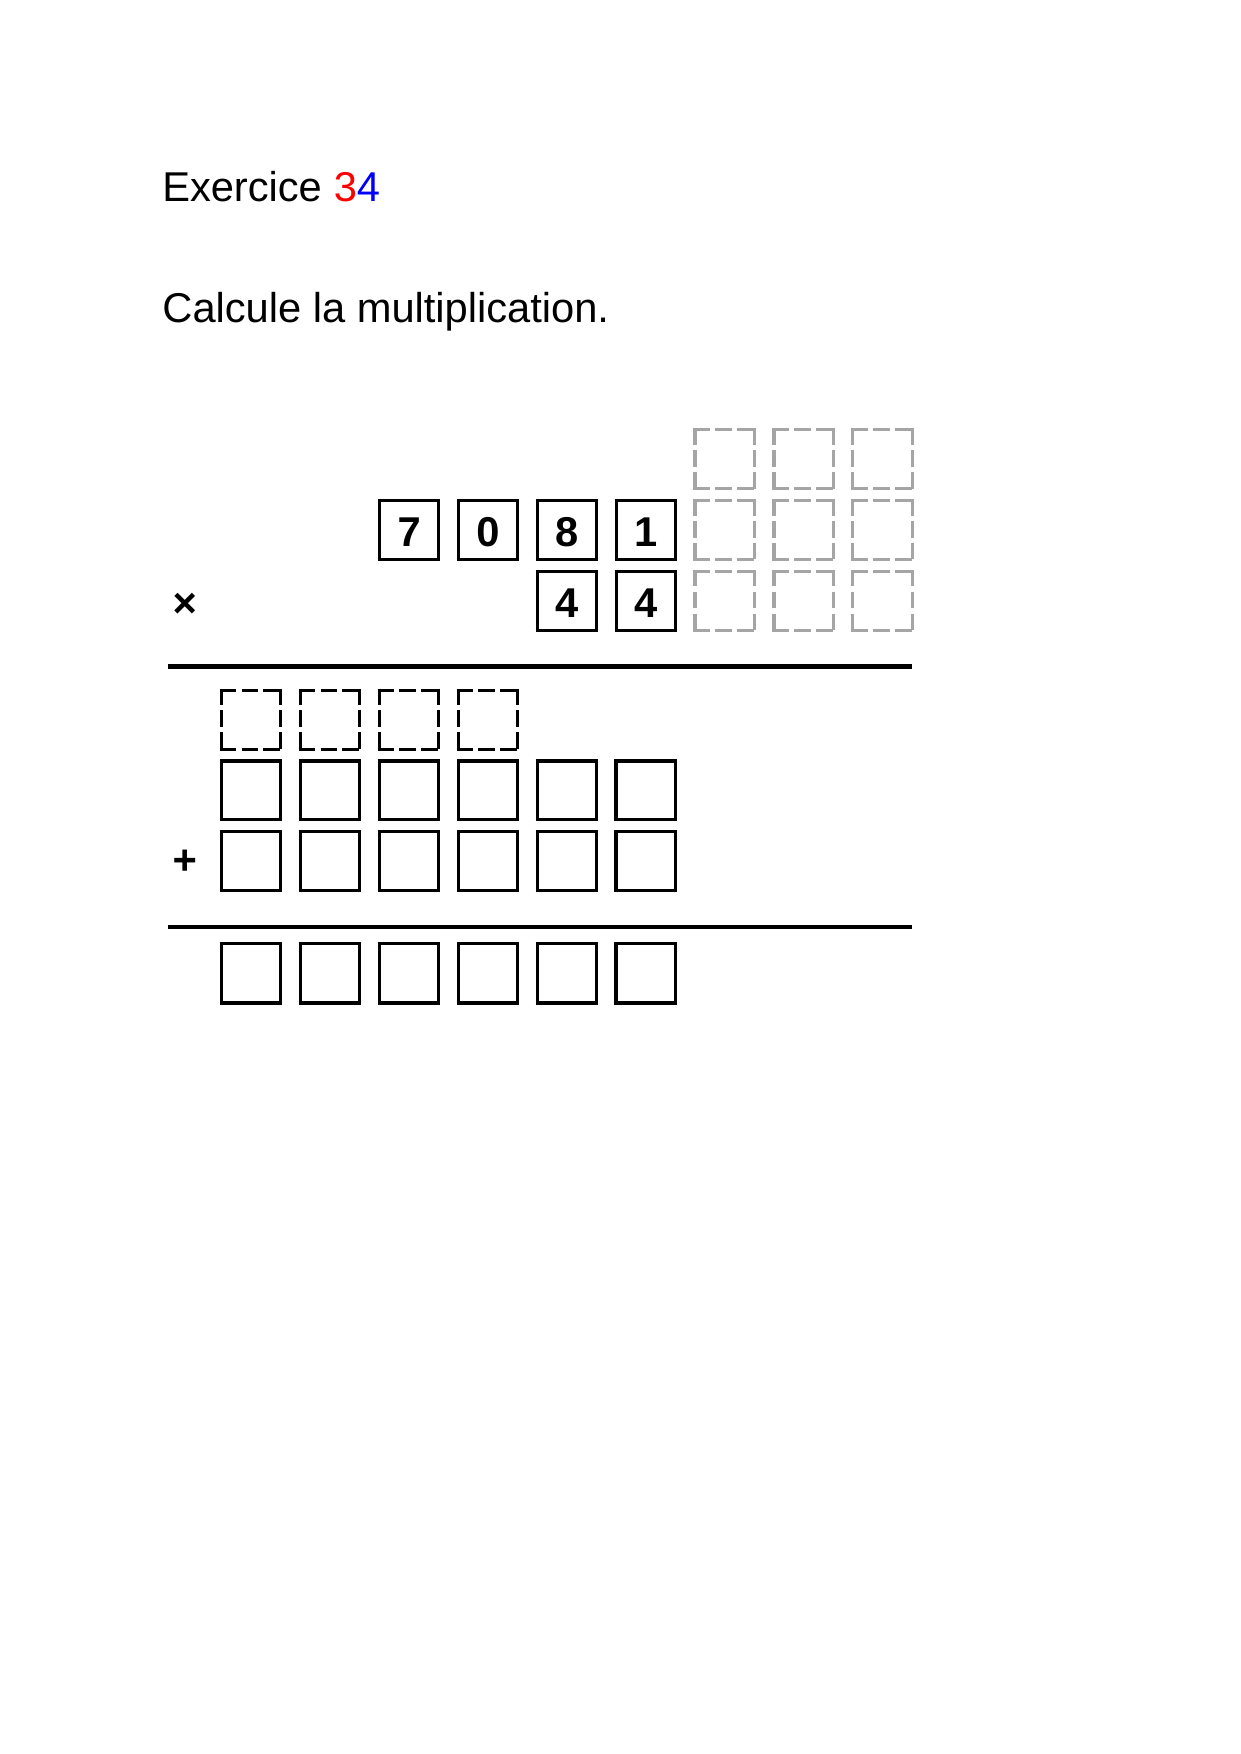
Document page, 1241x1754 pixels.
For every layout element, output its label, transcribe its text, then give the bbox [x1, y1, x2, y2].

table_cell [596, 1001, 616, 1019]
table_cell [774, 646, 833, 664]
table_cell [618, 833, 674, 889]
table_cell [539, 763, 595, 818]
table_cell [517, 677, 537, 688]
table_cell [677, 570, 695, 629]
table_cell [754, 889, 774, 907]
table_cell [438, 907, 458, 924]
table_cell [280, 499, 300, 558]
table_cell [201, 499, 221, 558]
table_cell [201, 818, 221, 830]
table_cell [912, 570, 932, 629]
table_cell [833, 669, 853, 677]
table_cell [517, 646, 537, 664]
table_cell [616, 677, 675, 688]
table_cell [675, 669, 695, 677]
table_cell [162, 487, 168, 499]
table_cell [853, 629, 912, 646]
table_cell [912, 487, 932, 499]
table_cell [537, 892, 596, 907]
table_cell [438, 570, 458, 629]
table_cell [300, 677, 359, 688]
table_cell [221, 689, 280, 747]
table_cell [596, 748, 616, 759]
table_cell [458, 1005, 517, 1019]
table_cell [517, 428, 537, 487]
table_cell [754, 487, 774, 499]
table_header [300, 416, 359, 428]
table_cell [280, 748, 300, 759]
table_header [596, 416, 616, 428]
table_cell 1 [618, 502, 674, 558]
table_cell [912, 925, 932, 942]
table_cell [162, 428, 168, 487]
table_cell [675, 629, 695, 646]
table_cell [695, 669, 754, 677]
table_cell [537, 646, 596, 664]
table_header [1122, 416, 1201, 1019]
table_cell [221, 570, 280, 629]
table_header [438, 416, 458, 428]
table_cell [853, 929, 912, 942]
table_cell [221, 892, 280, 907]
table_cell [774, 487, 833, 499]
table_cell [282, 830, 299, 889]
table_cell [379, 929, 438, 942]
table_cell [379, 677, 438, 688]
table_cell [695, 558, 754, 570]
table_cell × [168, 570, 201, 629]
table_cell [458, 561, 517, 570]
table_cell [168, 428, 201, 487]
table_header [379, 416, 438, 428]
table_cell [754, 677, 774, 688]
table_cell [221, 677, 280, 688]
table_header [754, 416, 774, 428]
table_cell [774, 677, 833, 688]
table_cell [912, 499, 932, 558]
table_cell [201, 1001, 221, 1019]
table_cell [300, 929, 359, 942]
table_cell [695, 1001, 754, 1019]
table_cell [596, 689, 616, 747]
table_cell [677, 830, 695, 889]
table_cell [162, 570, 168, 629]
table_cell 0 [460, 502, 516, 558]
table_cell [774, 669, 833, 677]
table_cell [519, 830, 536, 889]
table_cell [519, 942, 536, 1001]
table_header [201, 416, 221, 428]
table_cell [853, 487, 912, 499]
table_cell [596, 929, 616, 942]
table_cell [596, 677, 616, 688]
table_cell [300, 428, 359, 487]
table_cell [853, 499, 912, 558]
table_cell [168, 646, 201, 664]
table_cell [596, 907, 616, 924]
table_header [853, 416, 912, 428]
table_cell [221, 907, 280, 924]
table_cell [695, 499, 754, 558]
table_cell [379, 689, 438, 747]
table_cell [300, 570, 359, 629]
table_cell [754, 907, 774, 924]
table_cell [221, 558, 280, 570]
table_cell [519, 759, 536, 818]
table_cell [438, 748, 458, 759]
table_cell [162, 689, 168, 747]
table_cell [853, 669, 912, 677]
table_cell [300, 669, 359, 677]
text Calcule la multiplication. [162, 283, 1088, 331]
table_header [695, 416, 754, 428]
table_cell [458, 428, 517, 487]
table_cell [912, 558, 932, 570]
table_cell [833, 1001, 853, 1019]
table_cell [162, 925, 168, 942]
table_cell [280, 677, 300, 688]
table_cell [162, 748, 168, 759]
table_cell [201, 889, 221, 907]
table_cell [221, 428, 280, 487]
table_cell [774, 428, 833, 487]
table_cell [774, 759, 833, 818]
table_cell [833, 889, 853, 907]
table_cell [162, 818, 168, 830]
table_cell [460, 945, 516, 1001]
table_cell [440, 830, 457, 889]
table_cell [912, 1001, 932, 1019]
table_cell [280, 1001, 300, 1019]
table_cell [833, 428, 853, 487]
table_header [833, 416, 853, 428]
table_cell [379, 561, 438, 570]
table_cell [754, 499, 774, 558]
table_cell [853, 759, 912, 818]
table_cell [853, 748, 912, 759]
table_cell 4 [539, 573, 595, 629]
table_cell [162, 830, 168, 889]
table_cell [302, 763, 358, 818]
table_cell [616, 892, 675, 907]
table_cell [616, 428, 675, 487]
table_header [675, 416, 695, 428]
table_cell [359, 428, 379, 487]
table_cell [300, 487, 359, 499]
table_cell [438, 669, 458, 677]
table_cell [695, 487, 754, 499]
table_cell [774, 1001, 833, 1019]
table_cell [438, 487, 458, 499]
table_cell [675, 677, 695, 688]
table_cell [677, 759, 695, 818]
table_cell [162, 677, 168, 688]
table_cell [359, 558, 379, 570]
table_cell [616, 646, 675, 664]
table_cell [379, 821, 438, 830]
table_header [359, 416, 379, 428]
table_cell [695, 570, 754, 629]
table_header [537, 416, 596, 428]
table_header [774, 416, 833, 428]
table_cell [379, 1005, 438, 1019]
table_cell [201, 646, 221, 664]
table_cell [754, 1001, 774, 1019]
table_cell [162, 629, 168, 646]
table_cell [168, 689, 201, 747]
table_cell [438, 689, 458, 747]
table_cell [359, 1001, 379, 1019]
table_cell [379, 629, 438, 646]
table_cell [912, 748, 932, 759]
table_cell [537, 748, 596, 759]
table_cell [280, 818, 300, 830]
table_cell [458, 669, 517, 677]
table_header [616, 416, 675, 428]
table_cell [168, 677, 201, 688]
table_cell [695, 830, 754, 889]
table_cell [912, 646, 932, 664]
table_cell [359, 677, 379, 688]
table_cell [280, 487, 300, 499]
table_cell [912, 759, 932, 818]
table_cell [458, 929, 517, 942]
table_cell [168, 558, 201, 570]
table_cell [168, 907, 201, 924]
table_cell [537, 821, 596, 830]
table_cell [754, 558, 774, 570]
table_cell [379, 428, 438, 487]
table_cell [458, 689, 517, 747]
table_cell [616, 929, 675, 942]
table_cell [201, 748, 221, 759]
table_cell [754, 646, 774, 664]
table_cell [300, 558, 359, 570]
table_cell [517, 629, 537, 646]
table_cell [438, 929, 458, 942]
table_cell [201, 677, 221, 688]
table_cell [381, 763, 437, 818]
table_cell [596, 487, 616, 499]
table_cell [912, 664, 932, 677]
table_cell [458, 646, 517, 664]
table_cell [537, 487, 596, 499]
table_cell [675, 1001, 695, 1019]
table_cell [438, 1001, 458, 1019]
table_cell [300, 499, 359, 558]
table_cell [221, 821, 280, 830]
table_cell [300, 1005, 359, 1019]
table_cell [280, 669, 300, 677]
table_cell [616, 689, 675, 747]
table_cell [598, 942, 614, 1001]
table_cell [223, 833, 279, 889]
table_cell [774, 748, 833, 759]
table_cell [517, 818, 537, 830]
table_cell [853, 942, 912, 1001]
table_cell [438, 818, 458, 830]
table_cell [537, 669, 596, 677]
table_cell [162, 664, 168, 677]
table_cell [675, 487, 695, 499]
table_cell [379, 892, 438, 907]
table_cell [695, 428, 754, 487]
table_cell [596, 646, 616, 664]
table_cell [280, 689, 300, 747]
table_cell [853, 677, 912, 688]
table_cell [361, 942, 378, 1001]
table_cell [616, 669, 675, 677]
table_cell [833, 487, 853, 499]
table_cell [438, 428, 458, 487]
table_cell [517, 689, 537, 747]
table_cell [912, 830, 932, 889]
table_cell [537, 907, 596, 924]
table_cell [695, 942, 754, 1001]
table_cell [168, 818, 201, 830]
table_cell [596, 428, 616, 487]
table_cell [280, 629, 300, 646]
table_cell [774, 830, 833, 889]
table_cell [458, 570, 517, 629]
table_cell [381, 833, 437, 889]
table_cell [774, 818, 833, 830]
table_cell [168, 499, 201, 558]
table_cell [379, 669, 438, 677]
table_cell [853, 558, 912, 570]
table_cell [695, 748, 754, 759]
table_cell [537, 689, 596, 747]
table_cell [695, 818, 754, 830]
table_cell [774, 629, 833, 646]
table_cell [359, 889, 379, 907]
table_cell [460, 763, 516, 818]
table_cell [201, 487, 221, 499]
table_cell [677, 942, 695, 1001]
table_header [168, 416, 201, 428]
table_cell [201, 558, 221, 570]
table_cell [379, 907, 438, 924]
table_cell [201, 669, 221, 677]
table_cell [168, 929, 201, 942]
table_cell [438, 629, 458, 646]
table_cell [438, 889, 458, 907]
table_cell [361, 759, 378, 818]
table_cell [912, 677, 932, 688]
table_cell [201, 942, 220, 1001]
table_cell [517, 748, 537, 759]
table_cell [537, 677, 596, 688]
table_header [162, 416, 168, 428]
table_cell [517, 1001, 537, 1019]
table_cell [695, 929, 754, 942]
table_cell [833, 677, 853, 688]
table_cell [596, 629, 616, 646]
table_cell 8 [539, 502, 595, 558]
table_cell [833, 629, 853, 646]
table_cell [774, 499, 833, 558]
table_cell [853, 1001, 912, 1019]
table_cell [302, 945, 358, 1001]
table_cell [438, 558, 458, 570]
table_cell [359, 689, 379, 747]
table_cell [300, 892, 359, 907]
table_cell [853, 818, 912, 830]
table_cell [695, 629, 754, 646]
table_cell [754, 759, 774, 818]
table_cell [754, 830, 774, 889]
table_cell [598, 759, 614, 818]
table_cell [359, 818, 379, 830]
table_cell [833, 646, 853, 664]
table_cell [300, 629, 359, 646]
table_cell [458, 487, 517, 499]
table_cell [695, 759, 754, 818]
table_cell [754, 629, 774, 646]
table_cell [201, 428, 221, 487]
table_cell [162, 1001, 168, 1019]
table_cell [300, 821, 359, 830]
table_cell [381, 945, 437, 1001]
table_cell [833, 570, 853, 629]
table_cell [440, 759, 457, 818]
table_header [517, 416, 537, 428]
text Exercice 34 [162, 162, 1088, 210]
table_cell [168, 487, 201, 499]
table_cell [598, 570, 615, 629]
table_cell [774, 689, 833, 747]
table_cell [833, 942, 853, 1001]
table_cell [300, 907, 359, 924]
table_cell [221, 629, 280, 646]
table_cell [458, 907, 517, 924]
table_cell [616, 561, 675, 570]
table_cell [300, 748, 359, 759]
table_cell + [168, 830, 201, 889]
table_cell [302, 833, 358, 889]
table_cell [853, 830, 912, 889]
table_cell [379, 646, 438, 664]
table_cell [201, 759, 220, 818]
table_cell [539, 833, 595, 889]
table_cell [677, 499, 695, 558]
table_cell [675, 818, 695, 830]
table_cell [221, 1005, 280, 1019]
table_cell [539, 945, 595, 1001]
table_cell [774, 558, 833, 570]
table_cell [280, 646, 300, 664]
table_cell [596, 889, 616, 907]
table_cell [282, 759, 299, 818]
table_cell [616, 821, 675, 830]
table_cell [280, 907, 300, 924]
table_cell [168, 629, 201, 646]
table_cell [853, 428, 912, 487]
table_cell [221, 487, 280, 499]
table_cell [675, 428, 695, 487]
table_cell [912, 889, 932, 907]
table_cell [774, 942, 833, 1001]
table_header [932, 416, 1109, 1019]
table_cell [280, 558, 300, 570]
table_cell [359, 748, 379, 759]
table_cell [596, 669, 616, 677]
table_cell [853, 907, 912, 924]
table_cell [616, 748, 675, 759]
table_cell [162, 759, 168, 818]
table_cell [300, 646, 359, 664]
table_cell [695, 889, 754, 907]
table_cell [754, 428, 774, 487]
table_cell [833, 907, 853, 924]
table_header [458, 416, 517, 428]
table_cell [438, 677, 458, 688]
table_cell [458, 677, 517, 688]
table_cell [853, 889, 912, 907]
table_cell [379, 748, 438, 759]
table_cell [616, 487, 675, 499]
table_cell [675, 689, 695, 747]
table_cell [460, 833, 516, 889]
table_cell [598, 830, 614, 889]
table_cell [361, 830, 378, 889]
table_cell [833, 830, 853, 889]
table_cell 7 [381, 502, 437, 558]
table_cell [616, 632, 675, 646]
table_cell [168, 1001, 201, 1019]
table_cell [221, 669, 280, 677]
table_cell [695, 646, 754, 664]
table_cell [280, 929, 300, 942]
table_cell [458, 748, 517, 759]
table_cell [162, 889, 168, 907]
table_cell [912, 689, 932, 747]
table_cell [912, 629, 932, 646]
table_cell [517, 889, 537, 907]
table_cell [675, 646, 695, 664]
table_cell [517, 570, 536, 629]
table_cell [598, 499, 615, 558]
table_cell [774, 907, 833, 924]
table_cell [774, 570, 833, 629]
table_cell [440, 499, 457, 558]
table_cell [754, 929, 774, 942]
table_cell [675, 748, 695, 759]
table_cell [853, 570, 912, 629]
table_cell [754, 689, 774, 747]
table_cell [833, 689, 853, 747]
table_cell [221, 646, 280, 664]
table_cell [280, 570, 300, 629]
table_cell [912, 428, 932, 487]
table_cell [168, 759, 201, 818]
table_cell [774, 929, 833, 942]
table_cell 4 [618, 573, 674, 629]
table_cell [201, 570, 221, 629]
table_cell [833, 759, 853, 818]
table_cell [162, 558, 168, 570]
table_cell [853, 646, 912, 664]
table_cell [162, 646, 168, 664]
table_cell [223, 763, 279, 818]
table_cell [201, 830, 220, 889]
table_cell [537, 428, 596, 487]
table_cell [517, 558, 537, 570]
table_cell [616, 1005, 675, 1019]
table_cell [596, 558, 616, 570]
table_cell [223, 945, 279, 1001]
table_cell [438, 646, 458, 664]
table_cell [201, 907, 221, 924]
table_header [280, 416, 300, 428]
table_header [912, 416, 932, 428]
table_cell [616, 907, 675, 924]
table_cell [695, 907, 754, 924]
table_cell [537, 1005, 596, 1019]
table_cell [675, 889, 695, 907]
table_cell [695, 689, 754, 747]
table_cell [833, 818, 853, 830]
table_cell [162, 942, 168, 1001]
table_cell [537, 929, 596, 942]
table_cell [221, 499, 280, 558]
table_cell [517, 929, 537, 942]
table_cell [537, 561, 596, 570]
table_cell [912, 942, 932, 1001]
table_cell [379, 570, 438, 629]
table_cell [754, 818, 774, 830]
table_cell [359, 629, 379, 646]
table_cell [833, 929, 853, 942]
table_cell [517, 487, 537, 499]
table_cell [168, 669, 201, 677]
table_cell [537, 632, 596, 646]
table_cell [458, 821, 517, 830]
table_cell [754, 748, 774, 759]
table_cell [359, 669, 379, 677]
table_cell [280, 889, 300, 907]
table_cell [168, 942, 201, 1001]
table_cell [359, 487, 379, 499]
table_cell [379, 487, 438, 499]
table_cell [359, 570, 379, 629]
table_cell [695, 677, 754, 688]
table_cell [833, 748, 853, 759]
table_cell [618, 763, 674, 818]
table_cell [774, 889, 833, 907]
table_cell [458, 892, 517, 907]
table_cell [168, 889, 201, 907]
table_cell [440, 942, 457, 1001]
table_cell [675, 929, 695, 942]
table_header [221, 416, 280, 428]
table_cell [201, 929, 221, 942]
table_cell [675, 558, 695, 570]
table_cell [519, 499, 536, 558]
table_cell [596, 818, 616, 830]
table_cell [201, 689, 221, 747]
table_cell [675, 907, 695, 924]
table_cell [853, 689, 912, 747]
table_cell [162, 907, 168, 924]
table_cell [162, 499, 168, 558]
table_cell [201, 629, 221, 646]
table_cell [912, 818, 932, 830]
table_cell [221, 748, 280, 759]
table_cell [359, 499, 378, 558]
table_cell [359, 646, 379, 664]
table_cell [359, 907, 379, 924]
table_cell [300, 689, 359, 747]
table_cell [359, 929, 379, 942]
table_cell [280, 428, 300, 487]
table_cell [754, 669, 774, 677]
table_cell [754, 942, 774, 1001]
table_cell [833, 499, 853, 558]
table_cell [517, 907, 537, 924]
table_cell [754, 570, 774, 629]
table_cell [168, 748, 201, 759]
table_cell [912, 907, 932, 924]
table_cell [282, 942, 299, 1001]
table_cell [458, 629, 517, 646]
table_cell [517, 669, 537, 677]
table_cell [833, 558, 853, 570]
table_cell [221, 929, 280, 942]
table_cell [618, 945, 674, 1001]
